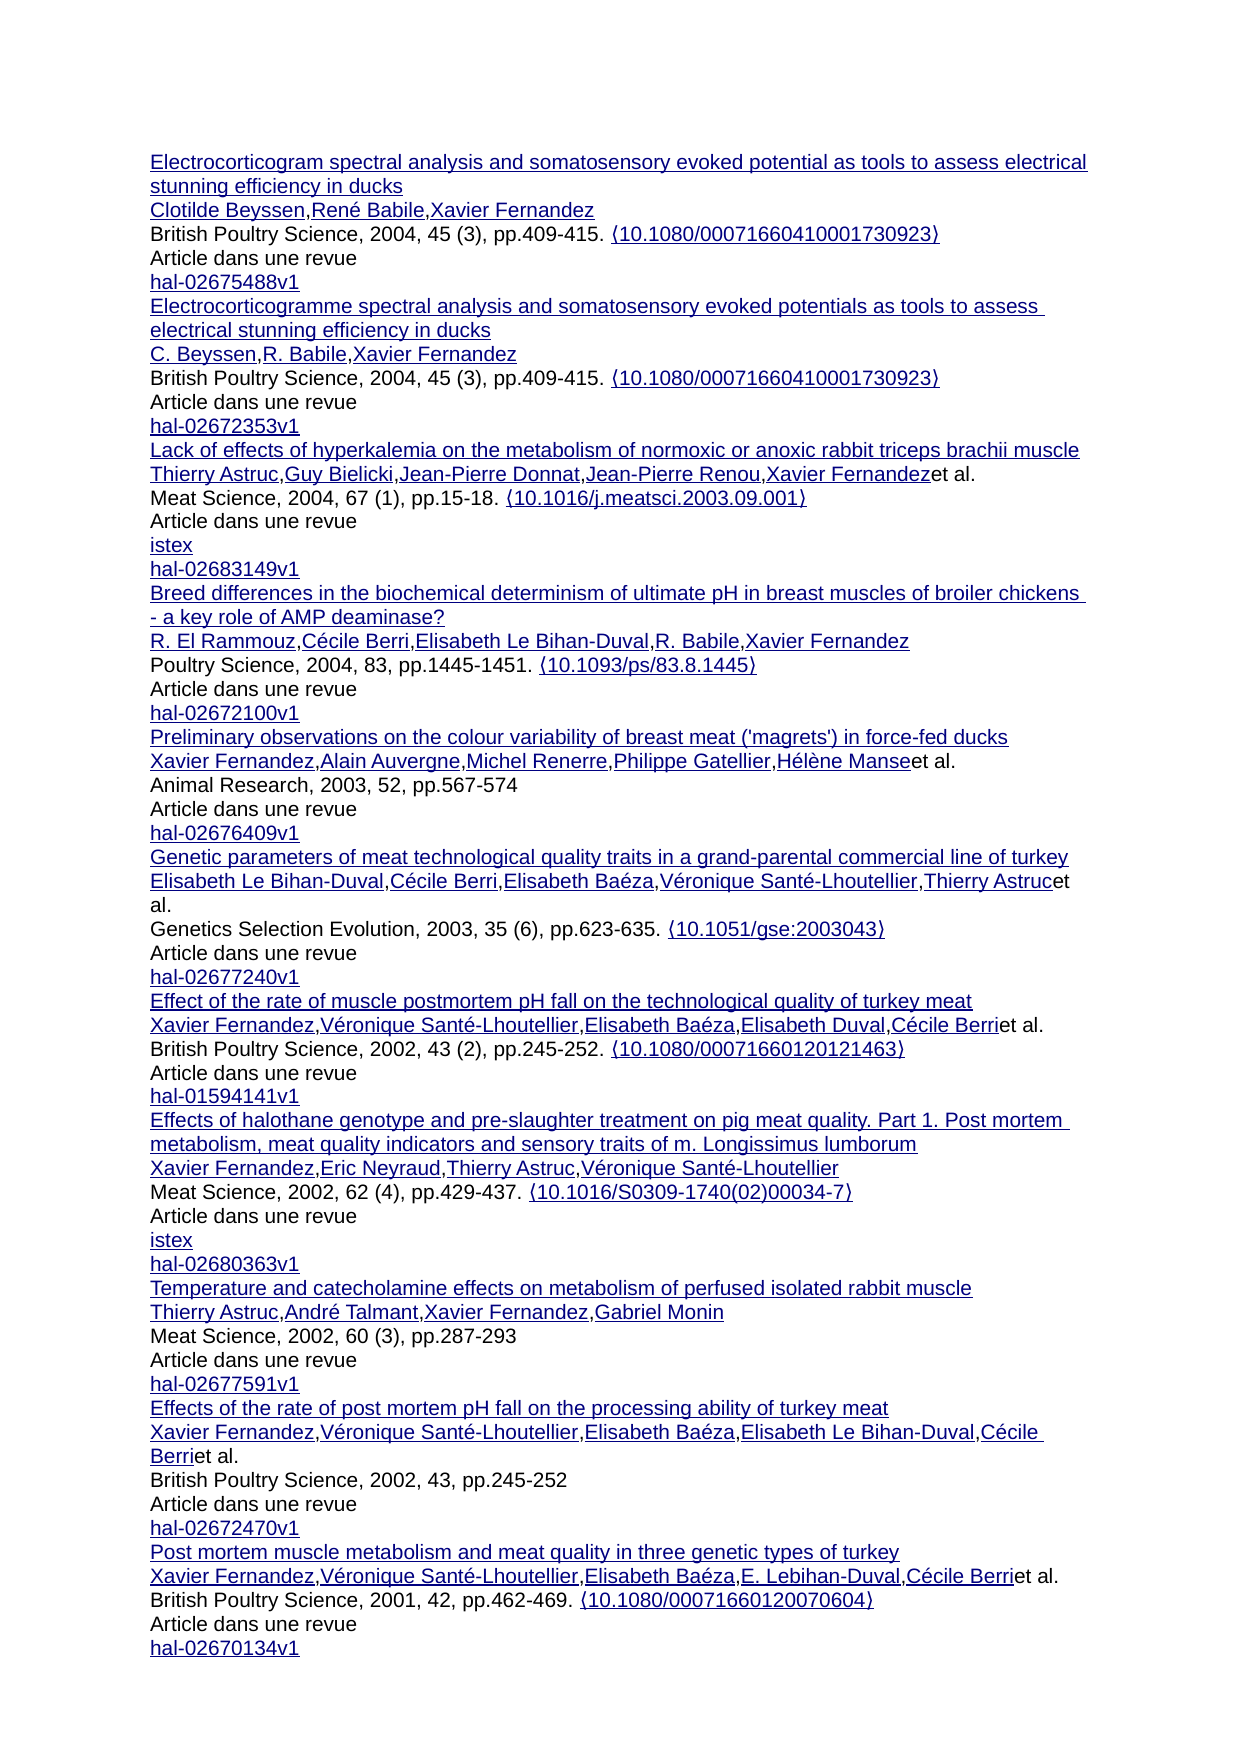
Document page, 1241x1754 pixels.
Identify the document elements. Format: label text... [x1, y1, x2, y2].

table_cell Electrocorticogramme spectral analysis and somatosensory evoked potentials as tools to assess electrical stunning efficiency in ducks C. Beyssen,R. Babile,Xavier Fernandez British Poultry Science, 2004, 45 (3), pp.409-415. ⟨10.1080/00071660410001730923⟩ Article dans une revue hal-02672353v1 [150, 294, 1090, 437]
table_cell Genetic parameters of meat technological quality traits in a grand-parental commercial line of turkey Elisabeth Le Bihan-Duval,Cécile Berri,Elisabeth Baéza,Véronique Santé-Lhoutellier,Thierry Astrucet al. Genetics Selection Evolution, 2003, 35 (6), pp.623-635. ⟨10.1051/gse:2003043⟩ Article dans une revue hal-02677240v1 [150, 845, 1090, 988]
table_cell Temperature and catecholamine effects on metabolism of perfused isolated rabbit muscle Thierry Astruc,André Talmant,Xavier Fernandez,Gabriel Monin Meat Science, 2002, 60 (3), pp.287-293 Article dans une revue hal-02677591v1 [150, 1276, 1090, 1396]
table_cell Effects of the rate of post mortem pH fall on the processing ability of turkey meat Xavier Fernandez,Véronique Santé-Lhoutellier,Elisabeth Baéza,Elisabeth Le Bihan-Duval,Cécile Berriet al. British Poultry Science, 2002, 43, pp.245-252 Article dans une revue hal-02672470v1 [150, 1396, 1090, 1539]
table_cell Effects of halothane genotype and pre-slaughter treatment on pig meat quality. Part 1. Post mortem metabolism, meat quality indicators and sensory traits of m. Longissimus lumborum Xavier Fernandez,Eric Neyraud,Thierry Astruc,Véronique Santé-Lhoutellier Meat Science, 2002, 62 (4), pp.429-437. ⟨10.1016/S0309-1740(02)00034-7⟩ Article dans une revue istex hal-02680363v1 [150, 1108, 1090, 1276]
table_cell Post mortem muscle metabolism and meat quality in three genetic types of turkey Xavier Fernandez,Véronique Santé-Lhoutellier,Elisabeth Baéza,E. Lebihan-Duval,Cécile Berriet al. British Poultry Science, 2001, 42, pp.462-469. ⟨10.1080/00071660120070604⟩ Article dans une revue hal-02670134v1 [150, 1540, 1090, 1659]
table_cell Breed differences in the biochemical determinism of ultimate pH in breast muscles of broiler chickens - a key role of AMP deaminase? R. El Rammouz,Cécile Berri,Elisabeth Le Bihan-Duval,R. Babile,Xavier Fernandez Poultry Science, 2004, 83, pp.1445-1451. ⟨10.1093/ps/83.8.1445⟩ Article dans une revue hal-02672100v1 [150, 581, 1090, 725]
table_cell Preliminary observations on the colour variability of breast meat ('magrets') in force-fed ducks Xavier Fernandez,Alain Auvergne,Michel Renerre,Philippe Gatellier,Hélène Manseet al. Animal Research, 2003, 52, pp.567-574 Article dans une revue hal-02676409v1 [150, 725, 1090, 845]
table_cell Electrocorticogram spectral analysis and somatosensory evoked potential as tools to assess electrical stunning efficiency in ducks Clotilde Beyssen,René Babile,Xavier Fernandez British Poultry Science, 2004, 45 (3), pp.409-415. ⟨10.1080/00071660410001730923⟩ Article dans une revue hal-02675488v1 [150, 150, 1090, 294]
table_cell Lack of effects of hyperkalemia on the metabolism of normoxic or anoxic rabbit triceps brachii muscle Thierry Astruc,Guy Bielicki,Jean-Pierre Donnat,Jean-Pierre Renou,Xavier Fernandezet al. Meat Science, 2004, 67 (1), pp.15-18. ⟨10.1016/j.meatsci.2003.09.001⟩ Article dans une revue istex hal-02683149v1 [150, 438, 1090, 581]
table_cell Effect of the rate of muscle postmortem pH fall on the technological quality of turkey meat Xavier Fernandez,Véronique Santé-Lhoutellier,Elisabeth Baéza,Elisabeth Duval,Cécile Berriet al. British Poultry Science, 2002, 43 (2), pp.245-252. ⟨10.1080/00071660120121463⟩ Article dans une revue hal-01594141v1 [150, 989, 1090, 1108]
